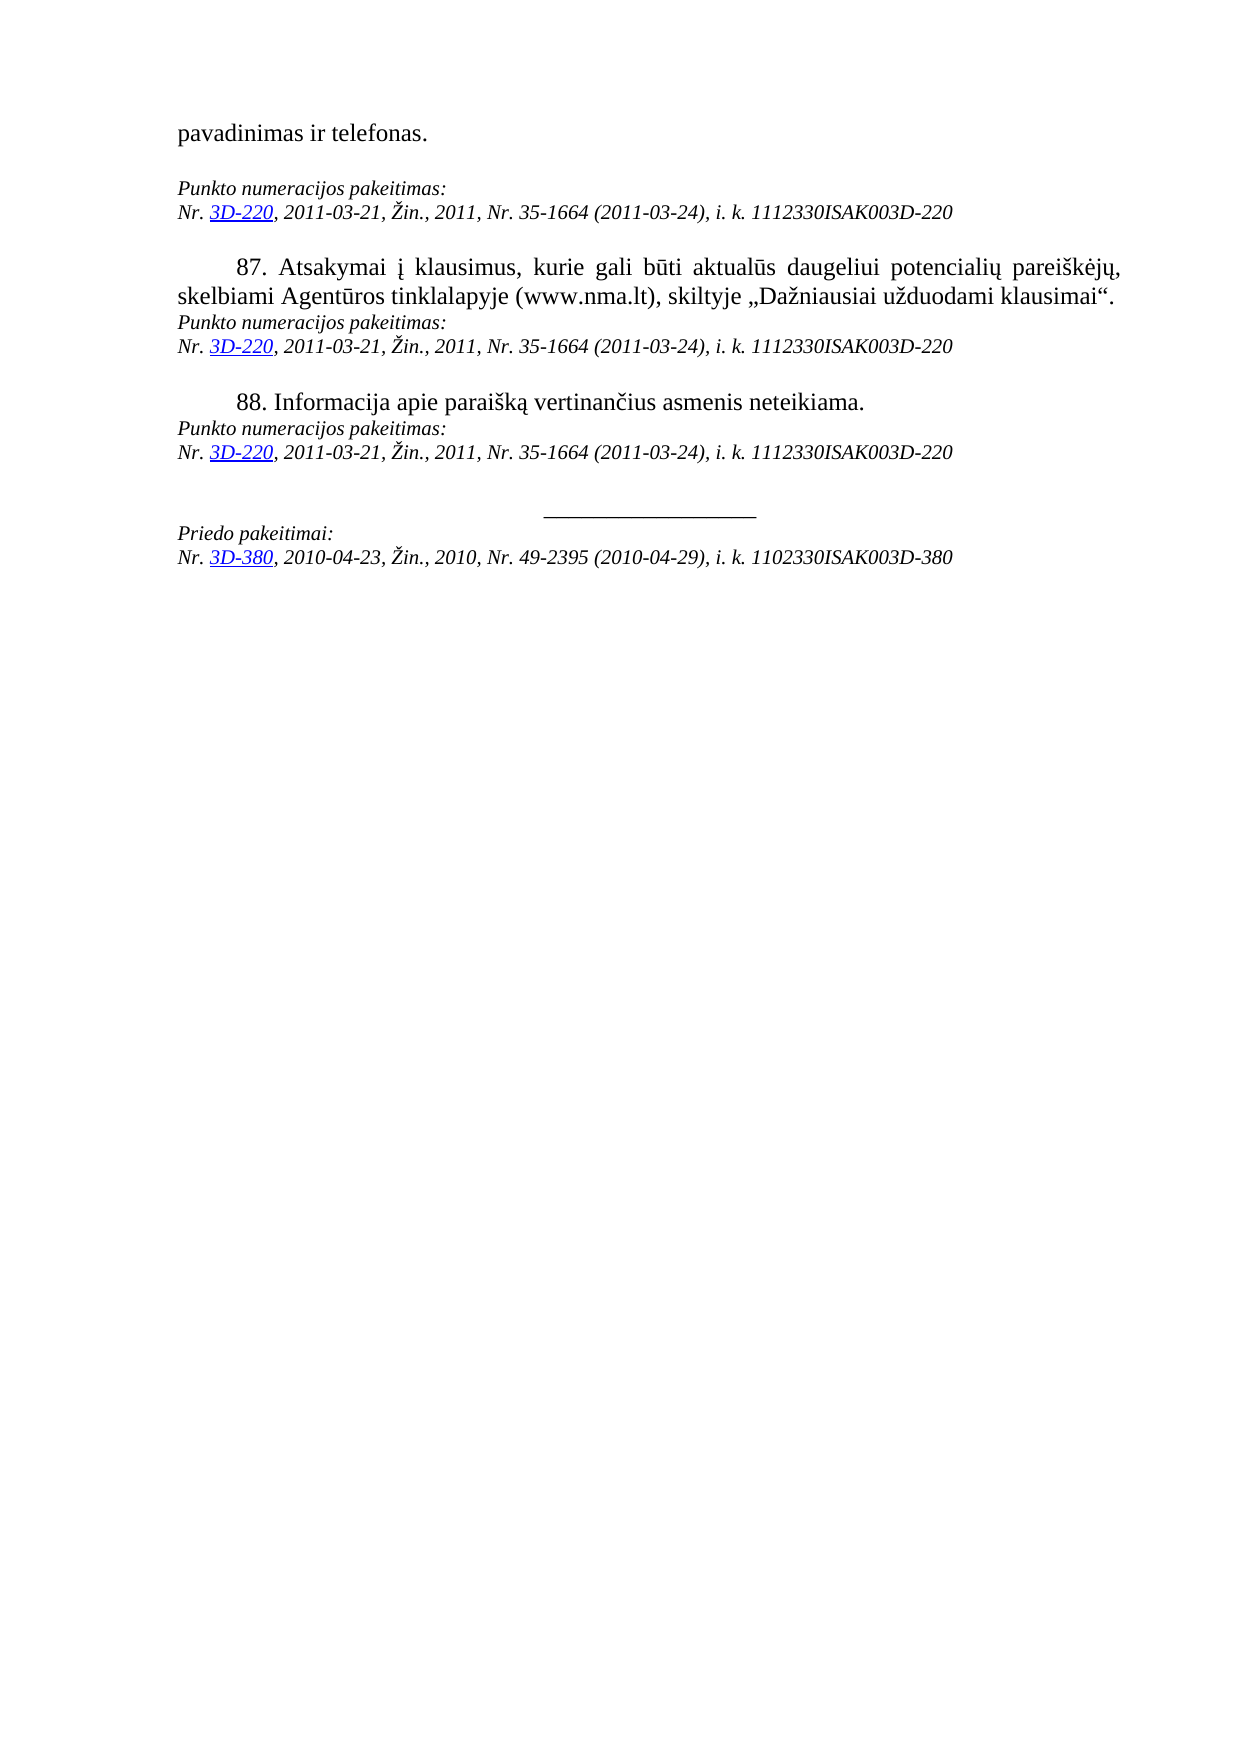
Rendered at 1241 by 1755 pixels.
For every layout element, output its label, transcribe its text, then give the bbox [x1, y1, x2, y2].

text Nr. 3D-380, 2010-04-23, Žin., 2010, Nr. 49-2395 (2010-04-29), i. k. 1102330ISAK003D-380 [177, 545, 1122, 569]
text 87. Atsakymai į klausimus, kurie gali būti aktualūs daugeliui potencialių pareiškėjų, skelbiami Agentūros tinklalapyje (www.nma.lt), skiltyje „Dažniausiai užduodami klausimai“. [177, 252, 1122, 310]
text Nr. 3D-220, 2011-03-21, Žin., 2011, Nr. 35-1664 (2011-03-24), i. k. 1112330ISAK003D-220 [177, 334, 1122, 358]
text pavadinimas ir telefonas. [177, 118, 1122, 147]
text Punkto numeracijos pakeitimas: [177, 176, 1122, 200]
text Nr. 3D-220, 2011-03-21, Žin., 2011, Nr. 35-1664 (2011-03-24), i. k. 1112330ISAK003D-220 [177, 200, 1122, 224]
text _________________ [177, 492, 1122, 521]
text Punkto numeracijos pakeitimas: [177, 310, 1122, 334]
text Punkto numeracijos pakeitimas: [177, 416, 1122, 440]
text 88. Informacija apie paraišką vertinančius asmenis neteikiama. [177, 387, 1122, 416]
text Priedo pakeitimai: [177, 521, 1122, 545]
text Nr. 3D-220, 2011-03-21, Žin., 2011, Nr. 35-1664 (2011-03-24), i. k. 1112330ISAK003D-220 [177, 440, 1122, 464]
